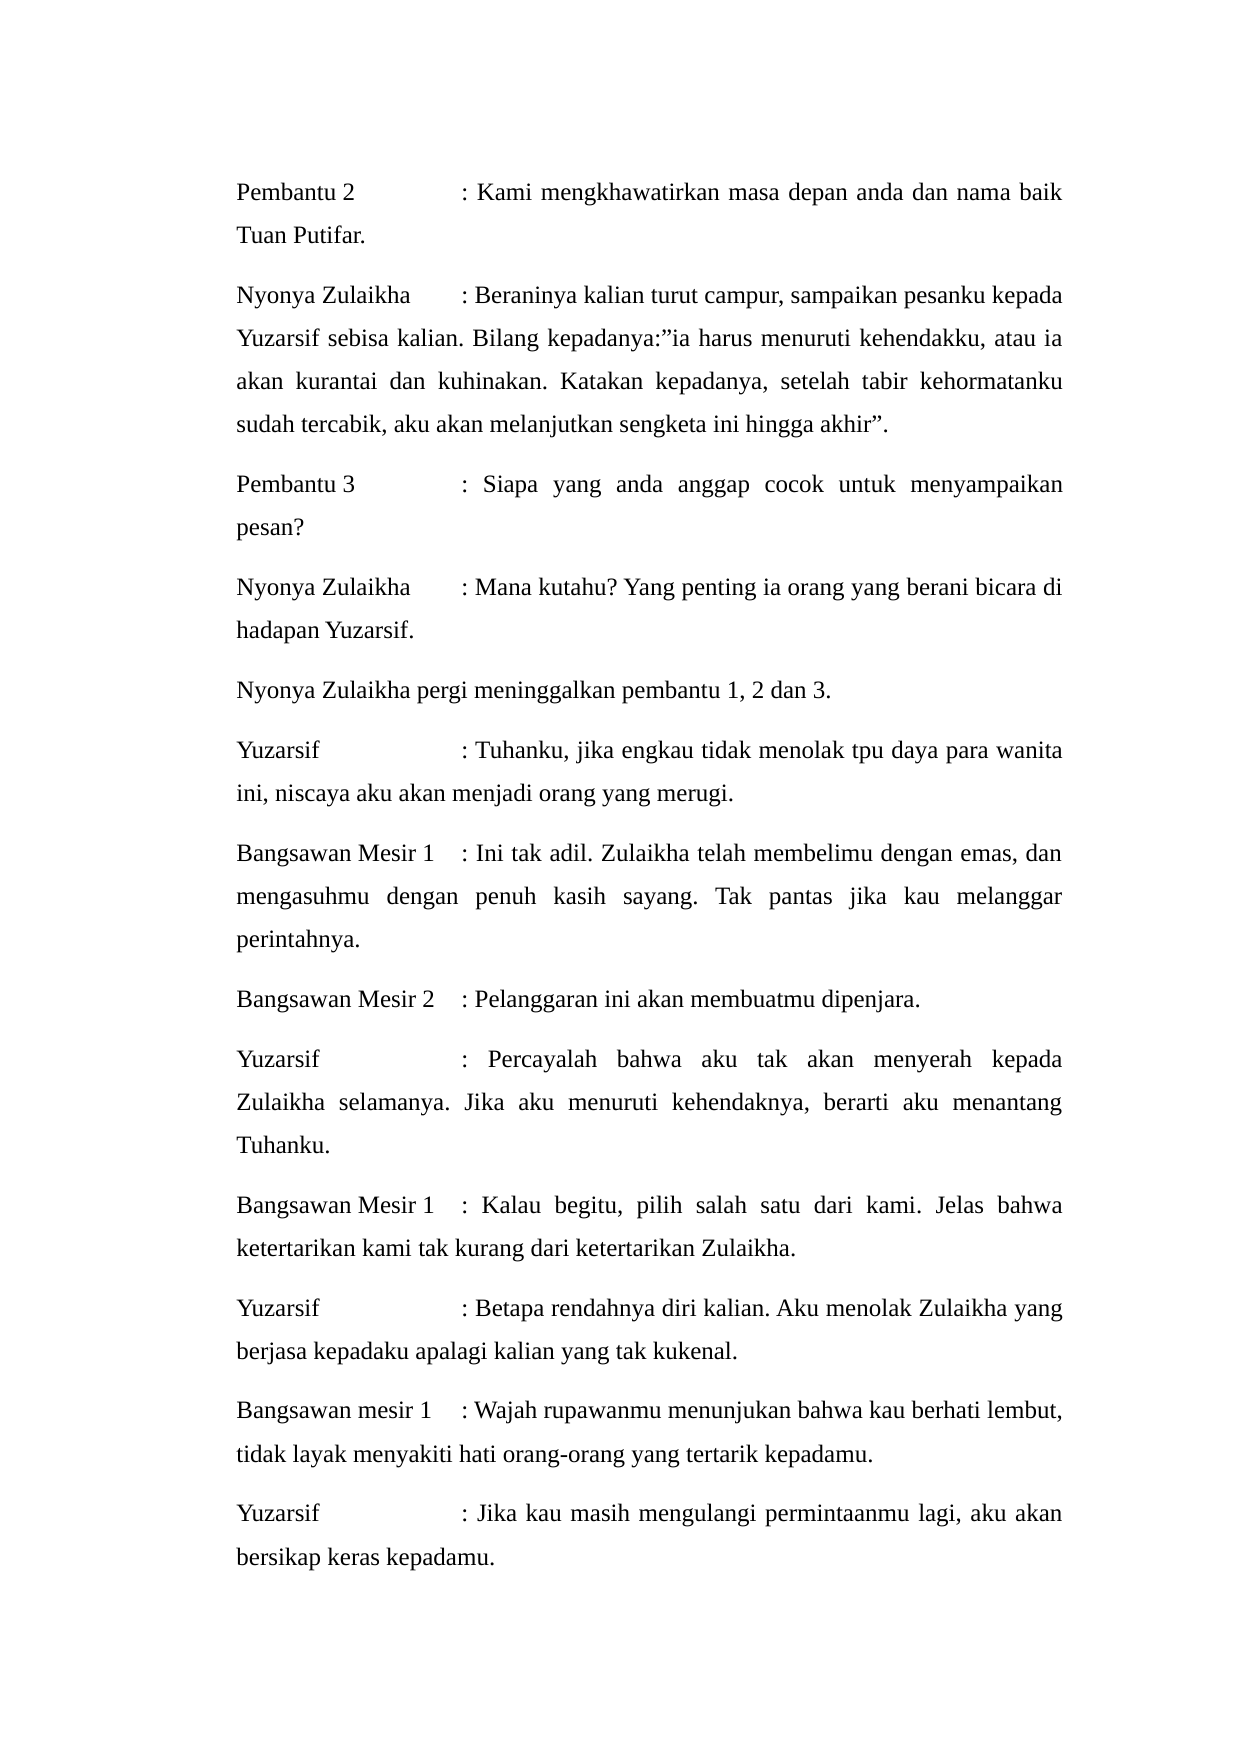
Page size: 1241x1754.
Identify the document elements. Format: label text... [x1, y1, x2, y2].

text Nyonya Zulaikha pergi meninggalkan pembantu 1, 2 dan 3. [236, 675, 1063, 704]
text Bangsawan Mesir 1 : Ini tak adil. Zulaikha telah membelimu dengan emas, dan mengasuhmu dengan penuh kasih sayang. Tak pantas jika kau melanggar perintahnya. [236, 838, 1063, 953]
text Yuzarsif : Percayalah bahwa aku tak akan menyerah kepada Zulaikha selamanya. Jika aku menuruti kehendaknya, berarti aku menantang Tuhanku. [236, 1044, 1063, 1159]
text Yuzarsif : Jika kau masih mengulangi permintaanmu lagi, aku akan bersikap keras kepadamu. [236, 1498, 1063, 1570]
text Nyonya Zulaikha : Beraninya kalian turut campur, sampaikan pesanku kepada Yuzarsif sebisa kalian. Bilang kepadanya:”ia harus menuruti kehendakku, atau ia akan kurantai dan kuhinakan. Katakan kepadanya, setelah tabir kehormatanku sudah tercabik, aku akan melanjutkan sengketa ini hingga akhir”. [236, 280, 1063, 438]
text Bangsawan Mesir 1 : Kalau begitu, pilih salah satu dari kami. Jelas bahwa ketertarikan kami tak kurang dari ketertarikan Zulaikha. [236, 1190, 1063, 1262]
text Bangsawan mesir 1 : Wajah rupawanmu menunjukan bahwa kau berhati lembut, tidak layak menyakiti hati orang-orang yang tertarik kepadamu. [236, 1396, 1063, 1467]
text Nyonya Zulaikha : Mana kutahu? Yang penting ia orang yang berani bicara di hadapan Yuzarsif. [236, 572, 1063, 644]
text Pembantu 3 : Siapa yang anda anggap cocok untuk menyampaikan pesan? [236, 469, 1063, 541]
text Yuzarsif : Betapa rendahnya diri kalian. Aku menolak Zulaikha yang berjasa kepadaku apalagi kalian yang tak kukenal. [236, 1293, 1063, 1364]
text Pembantu 2 : Kami mengkhawatirkan masa depan anda dan nama baik Tuan Putifar. [236, 177, 1063, 249]
text Bangsawan Mesir 2 : Pelanggaran ini akan membuatmu dipenjara. [236, 984, 1063, 1013]
text Yuzarsif : Tuhanku, jika engkau tidak menolak tpu daya para wanita ini, niscaya aku akan menjadi orang yang merugi. [236, 735, 1063, 807]
